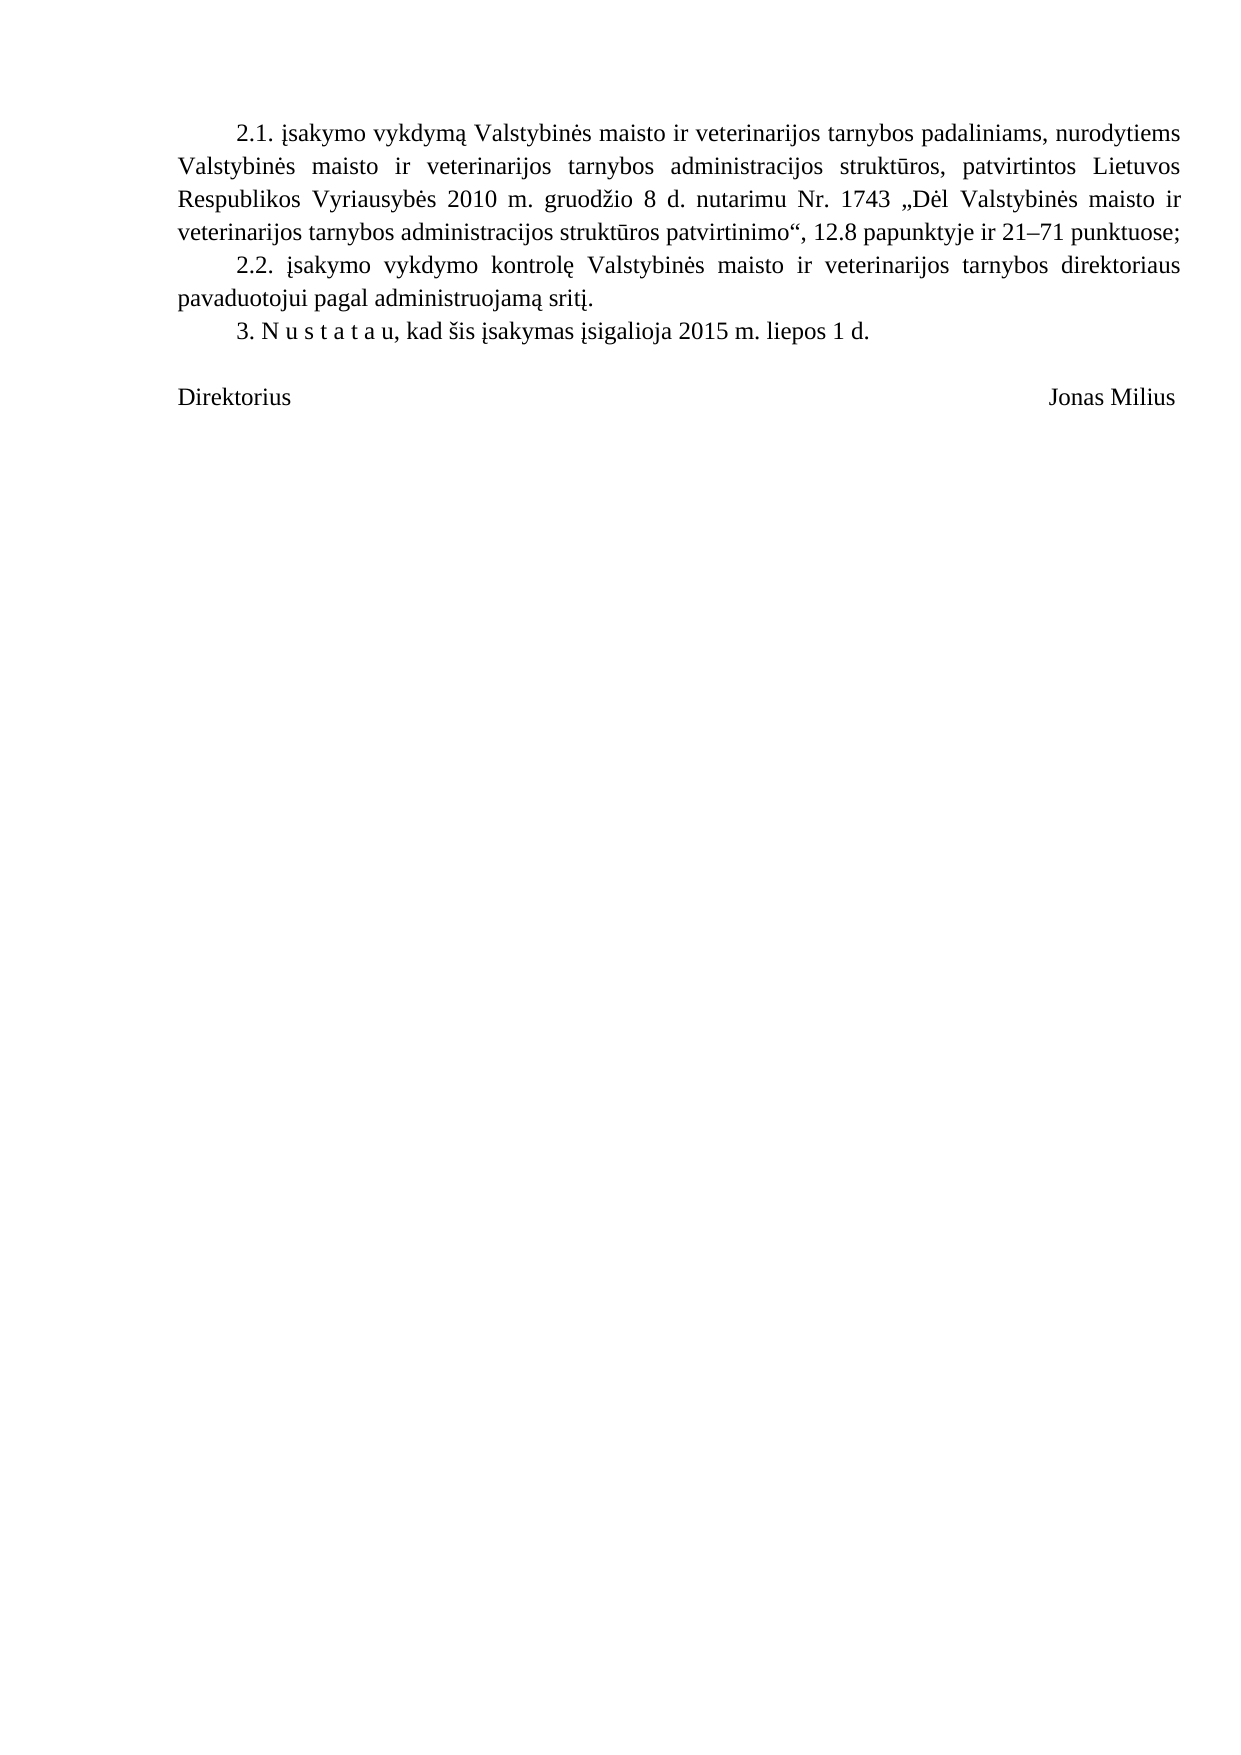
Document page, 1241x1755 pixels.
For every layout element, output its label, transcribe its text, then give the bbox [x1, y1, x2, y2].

text 3. N u s t a t a u, kad šis įsakymas įsigalioja 2015 m. liepos 1 d. [177, 316, 1181, 345]
text Direktorius Jonas Milius [177, 382, 1181, 411]
text 2.2. įsakymo vykdymo kontrolę Valstybinės maisto ir veterinarijos tarnybos direktoriaus pavaduotojui pagal administruojamą sritį. [177, 250, 1181, 312]
text 2.1. įsakymo vykdymą Valstybinės maisto ir veterinarijos tarnybos padaliniams, nurodytiems Valstybinės maisto ir veterinarijos tarnybos administracijos struktūros, patvirtintos Lietuvos Respublikos Vyriausybės 2010 m. gruodžio 8 d. nutarimu Nr. 1743 „Dėl Valstybinės maisto ir veterinarijos tarnybos administracijos struktūros patvirtinimo“, 12.8 papunktyje ir 21–71 punktuose; [177, 118, 1181, 246]
